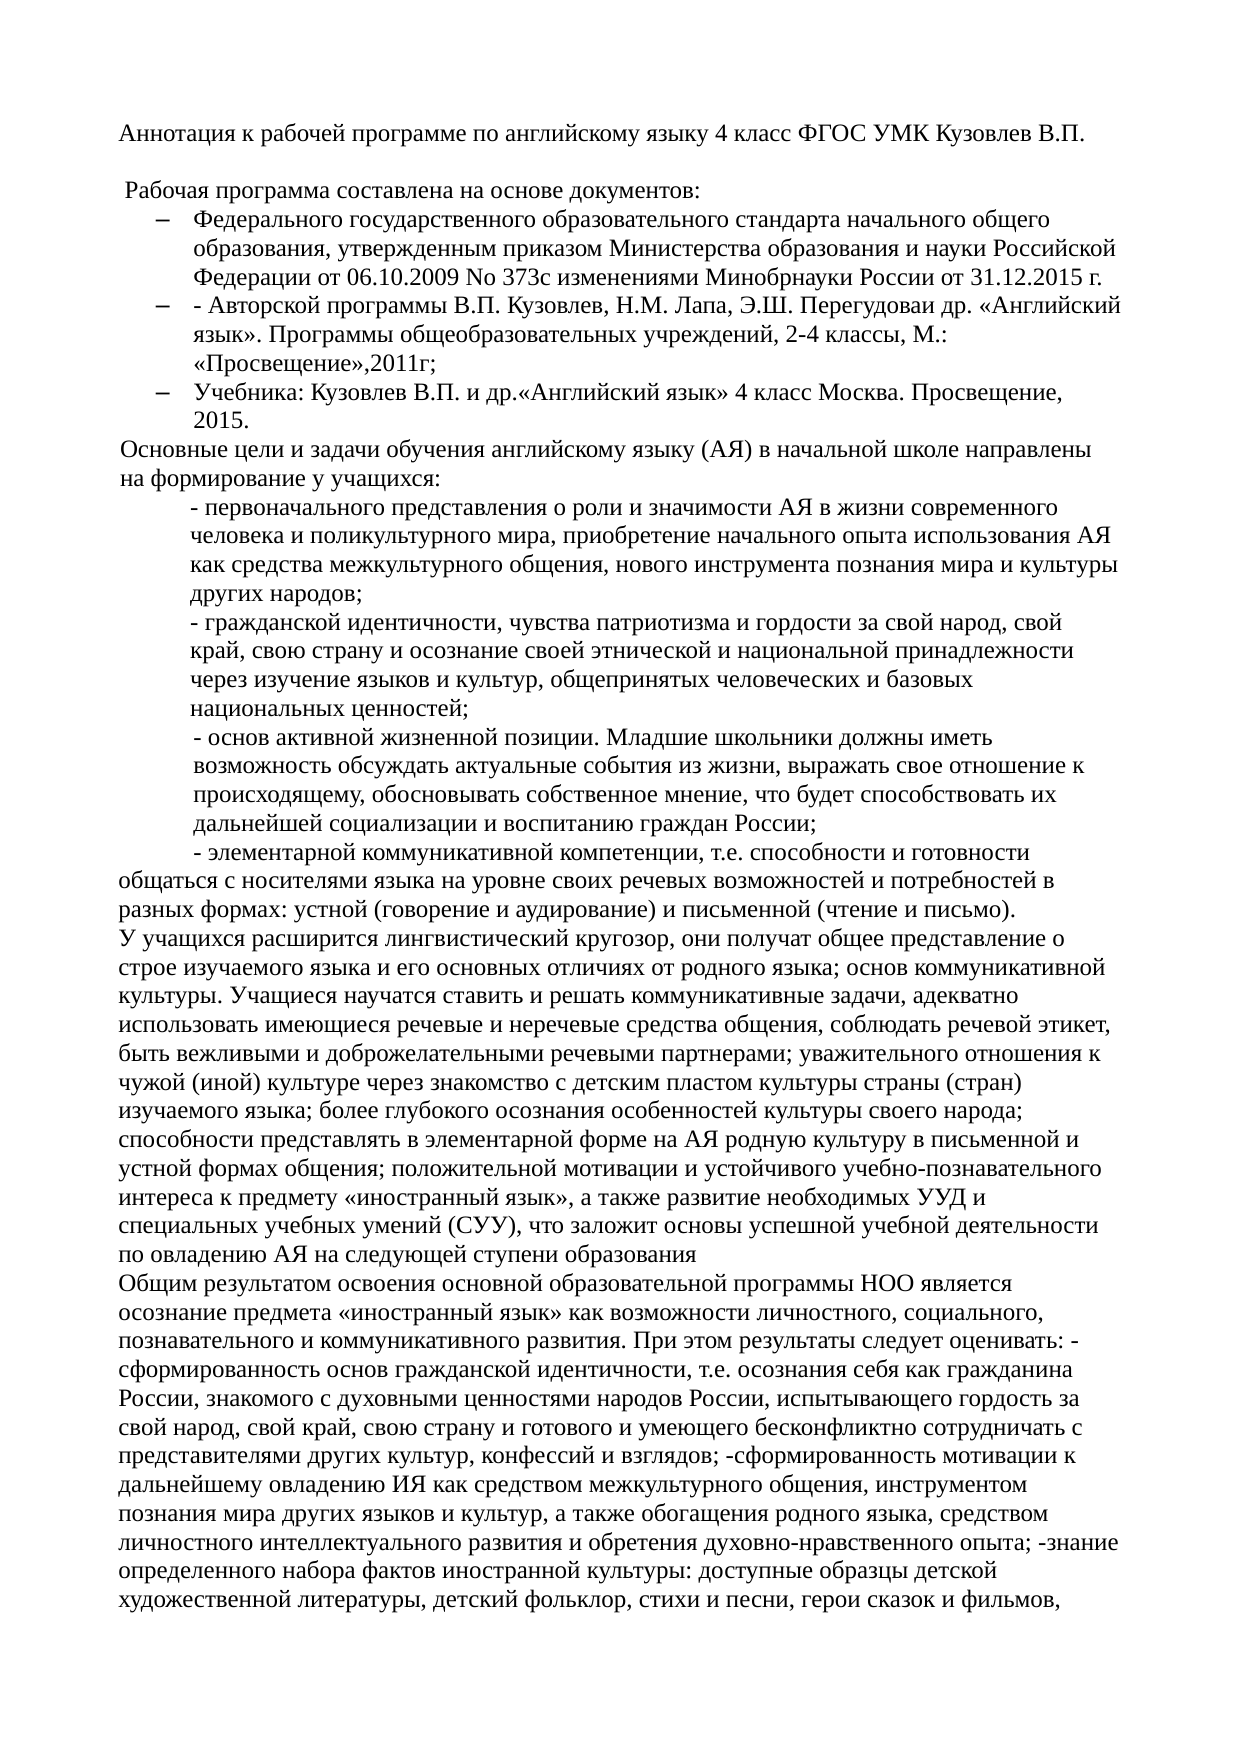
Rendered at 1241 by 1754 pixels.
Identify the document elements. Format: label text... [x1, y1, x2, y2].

list У учащихся расширится лингвистический кругозор, они получат общее представление о строе изучаемого языка и его основных отличиях от родного языка; основ коммуникативной культуры. Учащиеся научатся ставить и решать коммуникативные задачи, адекватно использовать имеющиеся речевые и неречевые средства общения, соблюдать речевой этикет, быть вежливыми и доброжелательными речевыми партнерами; уважительного отношения к чужой (иной) культуре через знакомство с детским пластом культуры страны (стран) изучаемого языка; более глубокого осознания особенностей культуры своего народа; способности представлять в элементарной форме на АЯ родную культуру в письменной и устной формах общения; положительной мотивации и устойчивого учебно-познавательного интереса к предмету «иностранный язык», а также развитие необходимых УУД и специальных учебных умений (СУУ), что заложит основы успешной учебной деятельности по овладению АЯ на следующей ступени образования [117, 923, 1122, 1268]
list - Авторской программы В.П. Кузовлев, Н.М. Лапа, Э.Ш. Перегудоваи др. «Английский язык». Программы общеобразовательных учреждений, 2-4 классы, М.: «Просвещение»,2011г; [156, 291, 1122, 377]
list Федерального государственного образовательного стандарта начального общего образования, утвержденным приказом Министерства образования и науки Российской Федерации от 06.10.2009 No 373с изменениями Минобрнауки России от 31.12.2015 г. [156, 204, 1122, 291]
list Общим результатом освоения основной образовательной программы НОО является осознание предмета «иностранный язык» как возможности личностного, социального, познавательного и коммуникативного развития. При этом результаты следует оценивать: -сформированность основ гражданской идентичности, т.е. осознания себя как гражданина России, знакомого с духовными ценностями народов России, испытывающего гордость за свой народ, свой край, свою страну и готового и умеющего бесконфликтно сотрудничать с представителями других культур, конфессий и взглядов; -сформированность мотивации к дальнейшему овладению ИЯ как средством межкультурного общения, инструментом познания мира других языков и культур, а также обогащения родного языка, средством личностного интеллектуального развития и обретения духовно-нравственного опыта; -знание определенного набора фактов иностранной культуры: доступные образцы детской художественной литературы, детский фольклор, стихи и песни, герои сказок и фильмов, [117, 1268, 1122, 1613]
text Рабочая программа составлена на основе документов: [118, 176, 1122, 204]
list - элементарной коммуникативной компетенции, т.е. способности и готовности общаться с носителями языка на уровне своих речевых возможностей и потребностей в разных формах: устной (говорение и аудирование) и письменной (чтение и письмо). [117, 837, 1122, 923]
list Учебника: Кузовлев В.П. и др.«Английский язык» 4 класс Москва. Просвещение, 2015. [156, 377, 1122, 434]
list - гражданской идентичности, чувства патриотизма и гордости за свой народ, свой край, свою страну и осознание своей этнической и национальной принадлежности через изучение языков и культур, общепринятых человеческих и базовых национальных ценностей; [190, 607, 1122, 722]
text Аннотация к рабочей программе по английскому языку 4 класс ФГОС УМК Кузовлев В.П. [118, 118, 1122, 147]
list - основ активной жизненной позиции. Младшие школьники должны иметь возможность обсуждать актуальные события из жизни, выражать свое отношение к происходящему, обосновывать собственное мнение, что будет способствовать их дальнейшей социализации и воспитанию граждан России; [156, 722, 1122, 837]
list - первоначального представления о роли и значимости АЯ в жизни современного человека и поликультурного мира, приобретение начального опыта использования АЯ как средства межкультурного общения, нового инструмента познания мира и культуры других народов; [190, 492, 1122, 607]
list Основные цели и задачи обучения английскому языку (АЯ) в начальной школе направлены на формирование у учащихся: [82, 434, 1122, 492]
